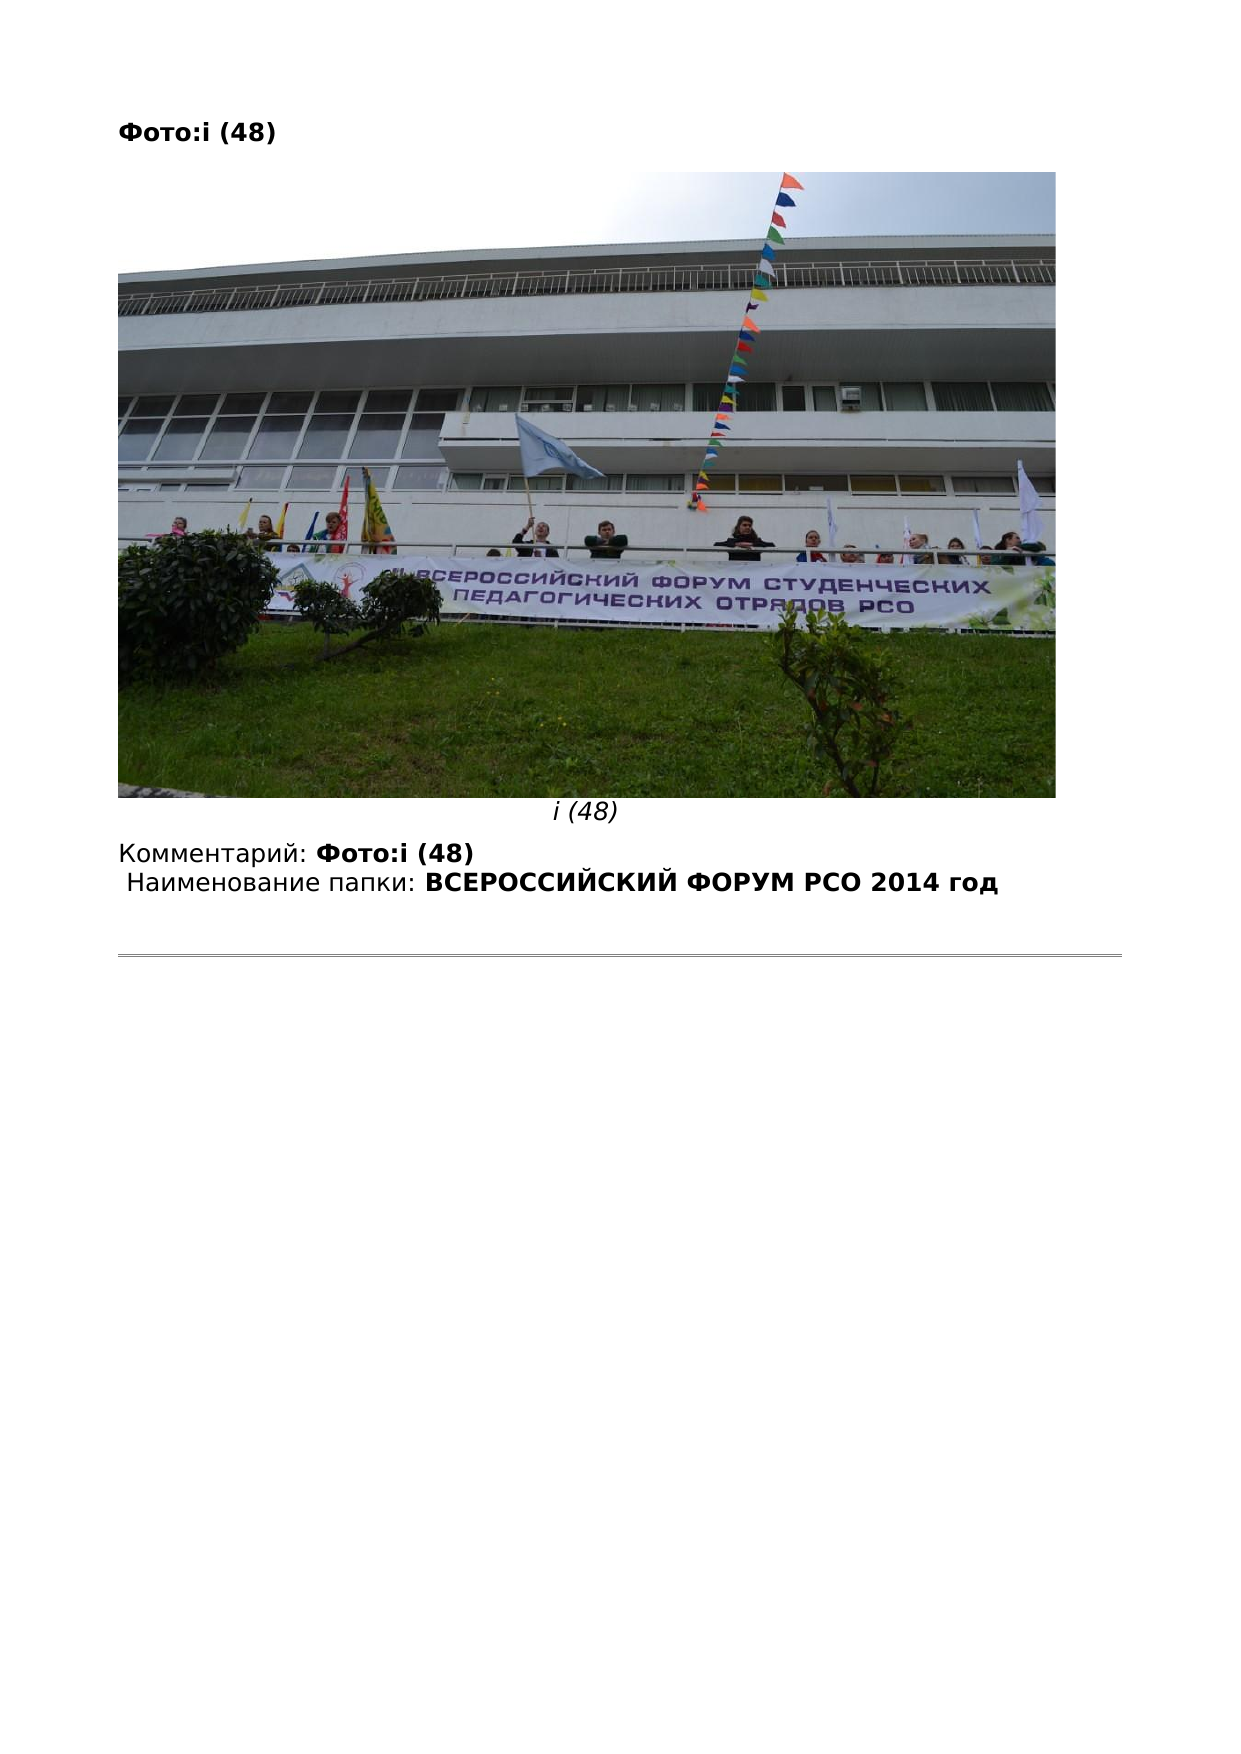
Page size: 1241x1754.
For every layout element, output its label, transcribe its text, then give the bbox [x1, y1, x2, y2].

text Комментарий: Фото:i (48) Наименование папки: ВСЕРОССИЙСКИЙ ФОРУМ РСО 2014 год [118, 839, 1122, 927]
subtitle Фото:i (48) [118, 118, 1122, 147]
picture [118, 172, 1056, 798]
text i (48) [118, 798, 1056, 827]
